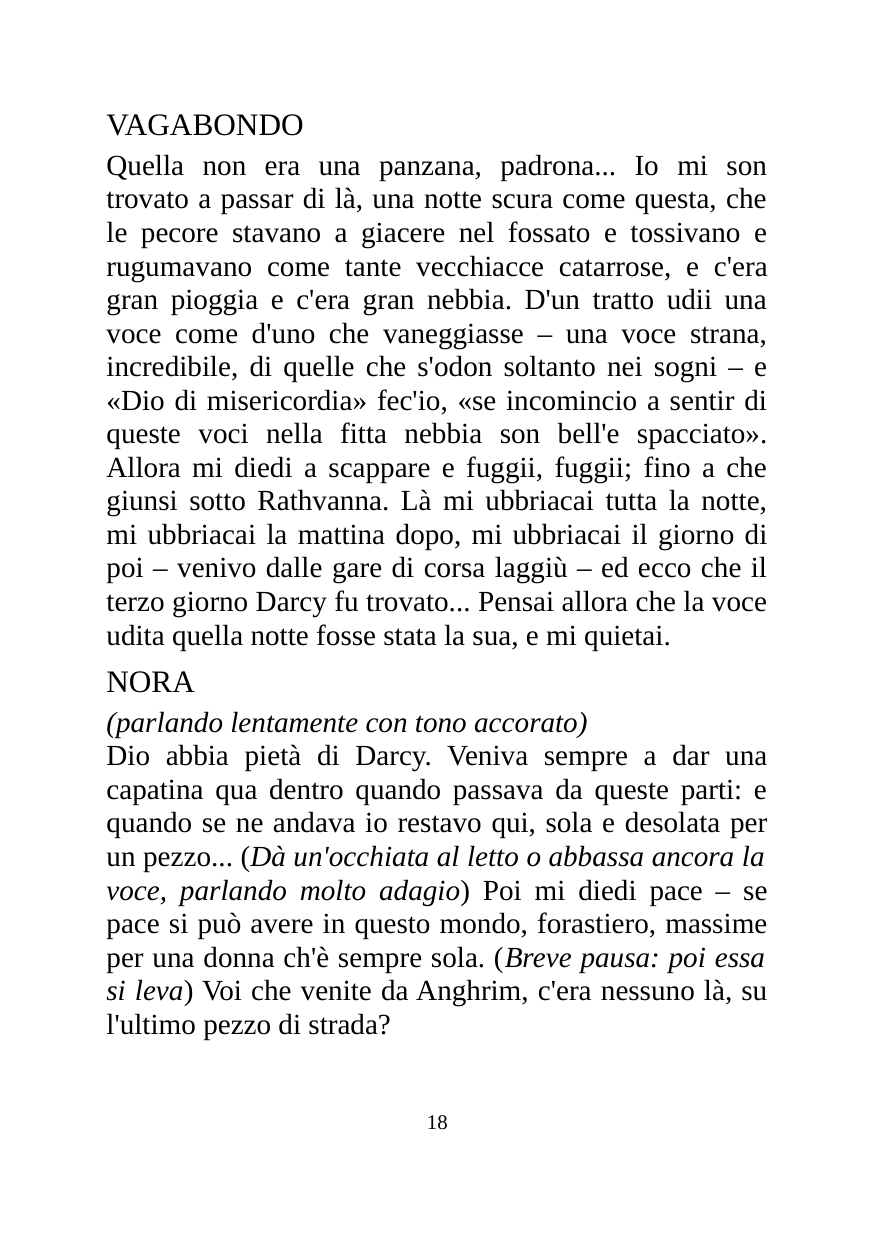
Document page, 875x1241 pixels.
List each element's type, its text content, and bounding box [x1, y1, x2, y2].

text VAGABONDO [106, 106, 768, 142]
text Dio abbia pietà di Darcy. Veniva sempre a dar una capatina qua dentro quando passava da queste parti: e quando se ne andava io restavo qui, sola e desolata per un pezzo... (Dà un'occhiata al letto o abbassa ancora la voce, parlando molto adagio) Poi mi diedi pace – se pace si può avere in questo mondo, forastiero, massime per una donna ch'è sempre sola. (Breve pausa: poi essa si leva) Voi che venite da Anghrim, c'era nessuno là, su l'ultimo pezzo di strada? [106, 738, 768, 1040]
text NORA [106, 663, 768, 699]
text Quella non era una panzana, padrona... Io mi son trovato a passar di là, una notte scura come questa, che le pecore stavano a giacere nel fossato e tossivano e rugumavano come tante vecchiacce catarrose, e c'era gran pioggia e c'era gran nebbia. D'un tratto udii una voce come d'uno che vaneggiasse – una voce strana, incredibile, di quelle che s'odon soltanto nei sogni – e «Dio di misericordia» fec'io, «se incomincio a sentir di queste voci nella fitta nebbia son bell'e spacciato». Allora mi diedi a scappare e fuggii, fuggii; fino a che giunsi sotto Rathvanna. Là mi ubbriacai tutta la notte, mi ubbriacai la mattina dopo, mi ubbriacai il giorno di poi – venivo dalle gare di corsa laggiù – ed ecco che il terzo giorno Darcy fu trovato... Pensai allora che la voce udita quella notte fosse stata la sua, e mi quietai. [106, 148, 768, 651]
text (parlando lentamente con tono accorato) [106, 705, 768, 738]
